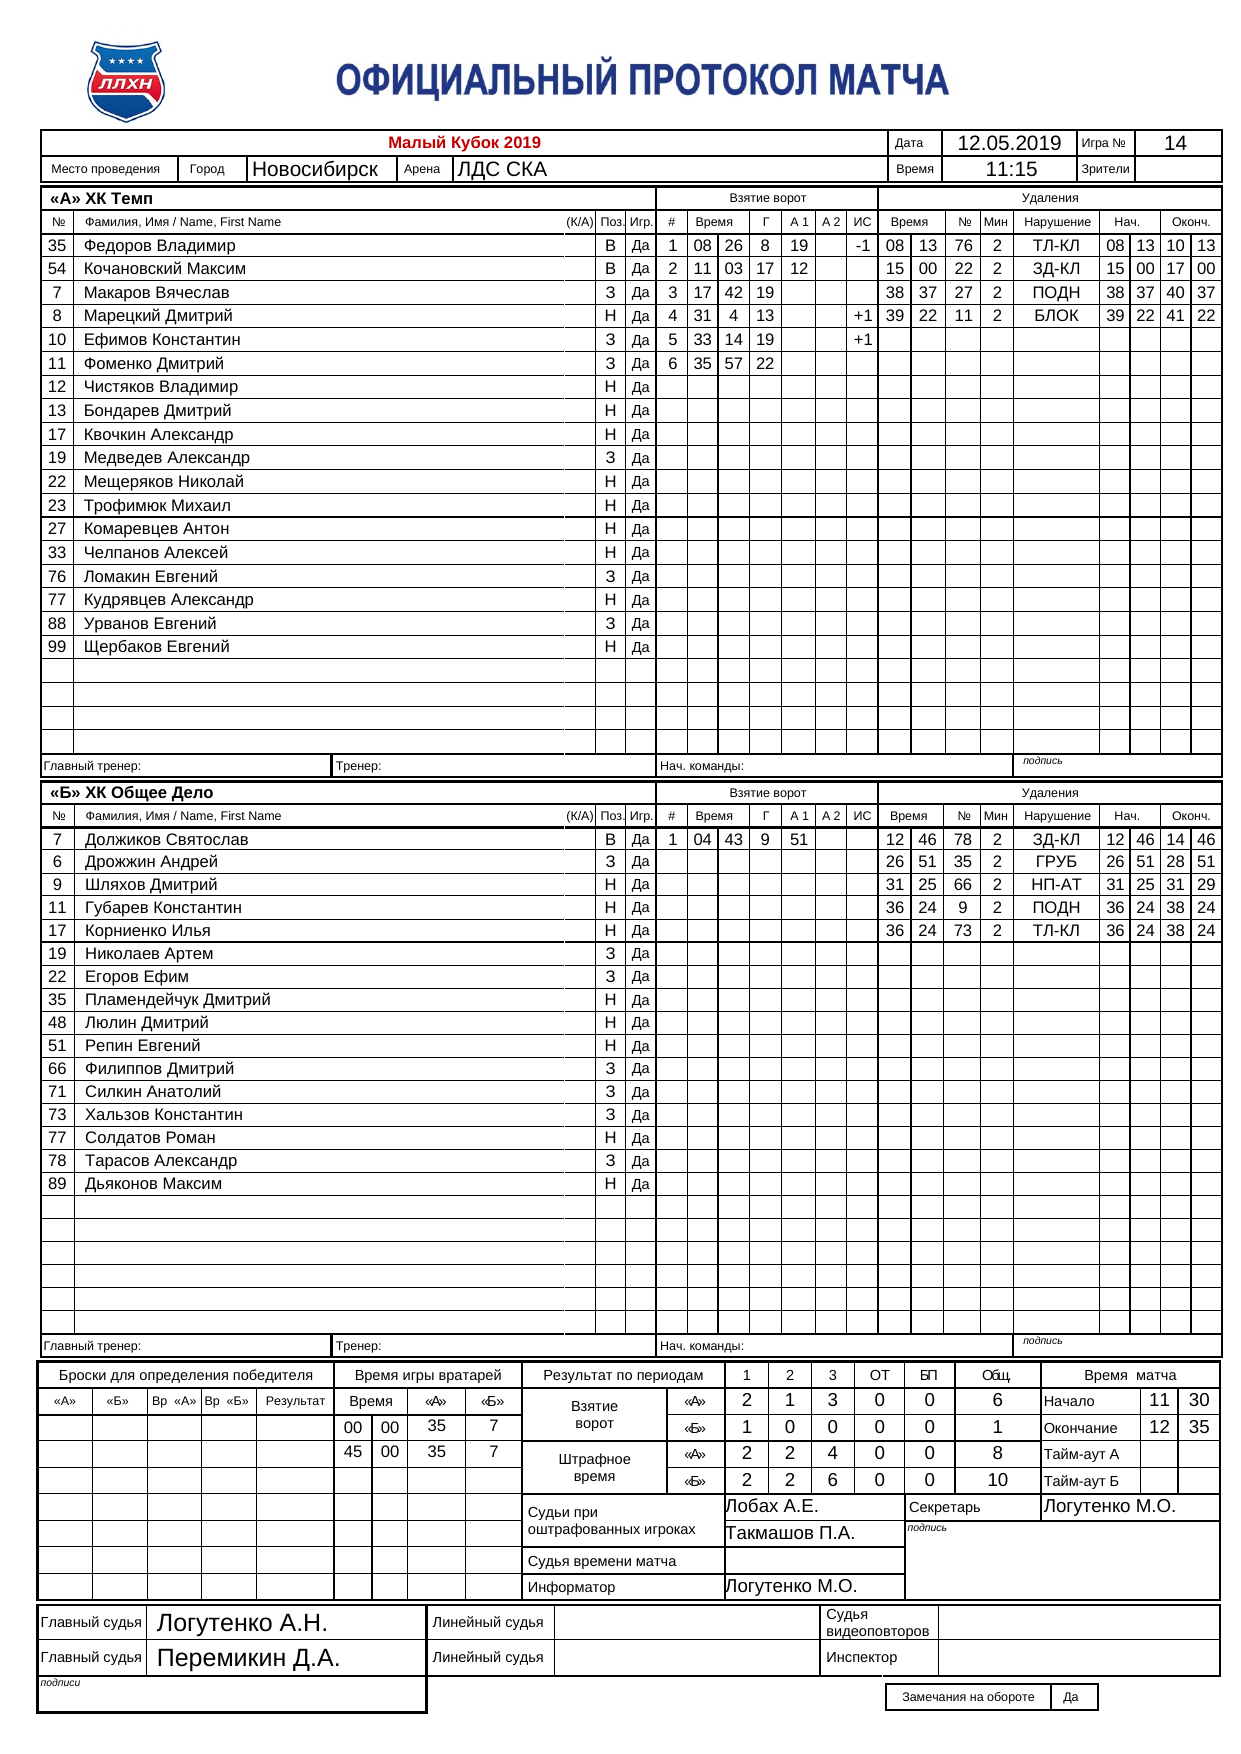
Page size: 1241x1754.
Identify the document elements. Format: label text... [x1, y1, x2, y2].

table_cell Да [626, 328, 655, 351]
table_cell [847, 1265, 877, 1287]
table_cell [782, 874, 815, 895]
table_cell [688, 423, 717, 445]
table_cell [657, 1242, 687, 1264]
table_cell 7 [466, 1441, 521, 1467]
table_cell [1192, 1311, 1221, 1333]
table_cell [1100, 1173, 1129, 1195]
table_cell 24 [912, 920, 943, 941]
table_cell «А» [39, 1389, 92, 1413]
table_cell [1014, 683, 1099, 706]
table_cell Н [596, 1127, 625, 1149]
table_cell [750, 1242, 781, 1264]
table_cell [1100, 1219, 1129, 1241]
table_cell [565, 850, 595, 872]
table_cell [750, 1150, 781, 1172]
table_cell [1131, 707, 1160, 729]
table_cell [1014, 518, 1099, 540]
table_cell [981, 1035, 1013, 1057]
table_header Время матча [1042, 1363, 1219, 1387]
table_cell Перемикин Д.А. [147, 1640, 425, 1675]
table_cell 8 [750, 235, 781, 256]
table_cell [719, 588, 749, 611]
table_cell [782, 518, 815, 540]
table_cell [847, 518, 877, 540]
table_cell Да [626, 920, 655, 941]
table_cell [1161, 636, 1190, 658]
table_cell [719, 730, 749, 753]
table_cell 25 [912, 874, 943, 895]
table_cell 31 [1100, 874, 1129, 895]
table_cell 8 [42, 305, 73, 327]
table_cell [719, 376, 749, 398]
table_cell [944, 1219, 980, 1241]
table_cell [565, 707, 595, 729]
table_cell [555, 1606, 819, 1639]
table_cell № [42, 805, 74, 826]
table_cell Да [626, 1035, 655, 1057]
table_cell [596, 683, 625, 706]
table_cell [879, 1081, 910, 1103]
table_cell Комаревцев Антон [74, 518, 564, 540]
table_cell [657, 1012, 687, 1033]
table_cell [782, 446, 815, 469]
table_cell [782, 565, 815, 587]
table_cell [912, 423, 945, 445]
table_cell [750, 518, 781, 540]
table_cell [565, 257, 595, 280]
table_cell [981, 966, 1013, 987]
table_cell [1161, 423, 1190, 445]
table_cell [75, 1265, 564, 1287]
table_cell [981, 1288, 1013, 1310]
table_cell [750, 565, 781, 587]
table_cell [981, 494, 1013, 516]
table_cell [946, 376, 980, 398]
table_cell [688, 730, 717, 753]
table_cell [93, 1416, 147, 1440]
table_cell 27 [42, 518, 73, 540]
table_cell Н [596, 305, 625, 327]
table_cell [912, 1311, 943, 1333]
table_cell [657, 376, 687, 398]
table_cell 51 [782, 829, 815, 849]
table_cell [847, 423, 877, 445]
table_cell [847, 494, 877, 516]
table_cell [879, 707, 910, 729]
table_cell [944, 1081, 980, 1103]
table_cell Вр «А» [148, 1389, 201, 1413]
table_cell [816, 1242, 846, 1264]
table_cell [1192, 612, 1221, 634]
table_cell [688, 707, 717, 729]
table_cell [719, 1104, 749, 1126]
table_cell [257, 1547, 333, 1573]
table_cell [719, 683, 749, 706]
table_cell [847, 446, 877, 469]
table_cell [1131, 730, 1160, 753]
table_cell [657, 1219, 687, 1241]
table_cell [782, 707, 815, 729]
table_cell Н [596, 423, 625, 445]
table_cell Квочкин Александр [74, 423, 564, 445]
table_cell А 2 [816, 805, 846, 826]
table_cell [373, 1547, 407, 1573]
table_cell [39, 1441, 92, 1467]
table_cell [565, 1104, 595, 1126]
table_header ОТ [855, 1363, 904, 1387]
table_cell А 2 [816, 211, 846, 233]
table_cell [1014, 1150, 1099, 1172]
table_cell Да [626, 612, 655, 634]
table_cell [782, 1058, 815, 1079]
table_cell [565, 1150, 595, 1172]
table_cell [879, 1150, 910, 1172]
table_cell 51 [1192, 850, 1221, 872]
table_cell [719, 565, 749, 587]
table_cell [750, 1196, 781, 1218]
table_cell 17 [688, 281, 717, 303]
table_cell [626, 683, 655, 706]
table_cell 38 [1100, 281, 1129, 303]
table_cell [847, 896, 877, 918]
table_cell [912, 612, 945, 634]
table_cell [688, 1012, 717, 1033]
table_cell 78 [42, 1150, 74, 1172]
table_cell Секретарь [906, 1495, 1040, 1520]
table_cell [879, 1219, 910, 1241]
table_cell Мин [981, 211, 1013, 233]
table_cell [912, 376, 945, 398]
table_cell [1014, 588, 1099, 611]
table_cell Медведев Александр [74, 446, 564, 469]
table_cell [847, 636, 877, 658]
table_cell [816, 257, 846, 280]
table_cell 17 [750, 257, 781, 280]
table_cell Да [626, 850, 655, 872]
table_cell [816, 399, 846, 422]
table_cell Люлин Дмитрий [75, 1012, 564, 1033]
table_cell [981, 730, 1013, 753]
table_cell [782, 896, 815, 918]
table_cell [750, 1219, 781, 1241]
table_cell [750, 730, 781, 753]
table_cell [719, 1012, 749, 1033]
table_cell [1161, 399, 1190, 422]
table_cell Филиппов Дмитрий [75, 1058, 564, 1079]
table_cell [335, 1494, 371, 1520]
table_cell [782, 920, 815, 941]
table_cell 89 [42, 1173, 74, 1195]
table_cell [1192, 1196, 1221, 1218]
table_cell [688, 1081, 717, 1103]
table_cell [847, 1288, 877, 1310]
table_cell [782, 659, 815, 682]
table_cell [981, 376, 1013, 398]
table_cell ПОДН [1014, 281, 1099, 303]
table_cell 13 [912, 235, 945, 256]
table_cell 28 [1161, 850, 1190, 872]
table_cell [688, 1058, 717, 1079]
table_cell [565, 494, 595, 516]
table_cell Н [596, 1012, 625, 1033]
table_cell [565, 1035, 595, 1057]
table_cell [565, 966, 595, 987]
table_cell Главный тренер: [42, 755, 330, 776]
table_cell [782, 494, 815, 516]
table_cell ИС [847, 805, 877, 826]
table_cell [782, 989, 815, 1011]
table_cell 4 [812, 1442, 854, 1467]
table_cell Тайм-аут А [1042, 1441, 1140, 1467]
table_cell [565, 281, 595, 303]
table_cell [1192, 565, 1221, 587]
table_cell [1131, 588, 1160, 611]
table_cell № [946, 211, 980, 233]
table_cell В [596, 829, 625, 849]
table_cell 43 [719, 829, 749, 849]
table_cell Оконч. [1161, 211, 1221, 233]
table_cell [565, 1127, 595, 1149]
table_cell 31 [688, 305, 717, 327]
table_cell [1100, 1035, 1129, 1057]
table_cell (К/А) [565, 211, 595, 233]
table_cell [750, 1081, 781, 1103]
table_cell [657, 565, 687, 587]
table_cell [688, 541, 717, 564]
table_cell В [596, 235, 625, 256]
table_cell З [596, 943, 625, 964]
table_cell [944, 1288, 980, 1310]
table_cell [879, 541, 910, 564]
table_cell Время [889, 157, 941, 181]
table_cell [750, 399, 781, 422]
table_cell [816, 1288, 846, 1310]
table_cell Да [626, 1012, 655, 1033]
table_cell [1161, 1035, 1190, 1057]
table_cell [879, 352, 910, 374]
table_cell 0 [905, 1442, 954, 1467]
table_cell [1192, 1265, 1221, 1287]
table_cell [565, 1311, 595, 1333]
table_cell [847, 376, 877, 398]
table_cell [816, 1311, 846, 1333]
table_cell [688, 1288, 717, 1310]
table_cell [42, 1242, 74, 1264]
table_cell [335, 1574, 371, 1599]
table_cell [847, 874, 877, 895]
table_cell [148, 1468, 201, 1493]
table_cell 11 [1141, 1389, 1177, 1413]
table_cell [39, 1547, 92, 1573]
table_cell 66 [42, 1058, 74, 1079]
table_cell [1131, 399, 1160, 422]
table_cell [39, 1468, 92, 1493]
table_cell [719, 989, 749, 1011]
table_cell Мин [981, 805, 1013, 826]
table_cell Да [626, 235, 655, 256]
table_cell [879, 659, 910, 682]
table_cell [466, 1468, 521, 1493]
table_cell [816, 1081, 846, 1103]
table_cell Да [626, 989, 655, 1011]
table_cell [847, 1104, 877, 1126]
table_cell Н [596, 399, 625, 422]
table_cell 08 [688, 235, 717, 256]
table_cell [981, 1127, 1013, 1149]
table_cell [946, 565, 980, 587]
table_cell Нарушение [1014, 211, 1099, 233]
table_cell 1 [769, 1389, 811, 1413]
table_cell [944, 1150, 980, 1172]
table_cell 0 [905, 1468, 954, 1493]
table_cell Да [626, 494, 655, 516]
table_cell Да [626, 588, 655, 611]
table_cell [1100, 1288, 1129, 1310]
table_cell [719, 1242, 749, 1264]
table_cell 2 [981, 305, 1013, 327]
table_cell [1192, 1219, 1221, 1241]
table_cell 10 [1161, 235, 1190, 256]
table_cell [847, 850, 877, 872]
table_cell [565, 920, 595, 941]
table_cell [257, 1574, 333, 1599]
table_cell 46 [1192, 829, 1221, 849]
table_cell [688, 1035, 717, 1057]
table_cell [847, 1081, 877, 1103]
table_cell [1014, 1288, 1099, 1310]
table_cell [565, 588, 595, 611]
table_cell НП-АТ [1014, 874, 1099, 895]
table_cell [657, 683, 687, 706]
table_cell 12 [782, 257, 815, 280]
table_cell [981, 1196, 1013, 1218]
table_cell [1161, 376, 1190, 398]
table_cell [1131, 989, 1160, 1011]
table_cell [1100, 1311, 1129, 1333]
table_cell Тайм-аут Б [1042, 1468, 1140, 1493]
table_cell 33 [42, 541, 73, 564]
table_cell [719, 943, 749, 964]
table_cell [782, 1288, 815, 1310]
table_cell ПОДН [1014, 896, 1099, 918]
table_cell [944, 1127, 980, 1149]
table_cell 4 [657, 305, 687, 327]
table_cell [719, 1081, 749, 1103]
table_header Взятие ворот [657, 188, 877, 209]
table_cell Н [596, 588, 625, 611]
table_cell 7 [42, 829, 74, 849]
table_header 2 [769, 1363, 811, 1387]
table_cell 00 [1131, 257, 1160, 280]
table_header БП [905, 1363, 954, 1387]
table_cell [816, 730, 846, 753]
table_cell [1161, 588, 1190, 611]
table_cell [657, 588, 687, 611]
table_cell Главный судья [39, 1606, 146, 1639]
table_cell 48 [42, 1012, 74, 1033]
table_cell [1014, 494, 1099, 516]
table_cell [912, 989, 943, 1011]
table_cell [944, 989, 980, 1011]
table_cell [688, 1265, 717, 1287]
table_cell [42, 730, 73, 753]
table_cell [1131, 446, 1160, 469]
table_header Броски для определения победителя [39, 1363, 333, 1387]
table_cell [42, 1219, 74, 1241]
table_header Замечания на обороте [887, 1685, 1050, 1709]
table_cell [847, 541, 877, 564]
table_cell [1131, 1081, 1160, 1103]
table_cell 22 [750, 352, 781, 374]
table_cell [782, 470, 815, 493]
table_cell Да [626, 1058, 655, 1079]
table_cell 39 [1100, 305, 1129, 327]
table_cell [1100, 518, 1129, 540]
table_cell [946, 541, 980, 564]
table_cell [946, 399, 980, 422]
table_cell [1100, 1242, 1129, 1264]
table_cell ЗД-КЛ [1014, 829, 1099, 849]
table_cell [335, 1468, 371, 1493]
table_cell [847, 1173, 877, 1195]
table_header Удаления [879, 783, 1221, 803]
table_cell [466, 1494, 521, 1520]
table_cell (К/А) [565, 805, 595, 826]
table_cell [1161, 707, 1190, 729]
table_cell [657, 1058, 687, 1079]
table_cell [39, 1574, 92, 1599]
table_cell 13 [1131, 235, 1160, 256]
table_cell 00 [373, 1416, 407, 1440]
table_cell [719, 612, 749, 634]
table_cell [1100, 376, 1129, 398]
table_cell [719, 874, 749, 895]
table_cell Новосибирск [248, 157, 396, 181]
table_cell [912, 1173, 943, 1195]
table_cell [879, 518, 910, 540]
table_cell 4 [719, 305, 749, 327]
table_cell [719, 707, 749, 729]
table_cell Логутенко М.О. [726, 1575, 904, 1599]
table_cell [1161, 730, 1190, 753]
table_cell 6 [956, 1389, 1040, 1413]
table_cell № [42, 211, 73, 233]
table_cell 35 [944, 850, 980, 872]
table_cell Поз. [596, 211, 625, 233]
table_cell Да [626, 376, 655, 398]
table_cell [719, 966, 749, 987]
table_cell [75, 1219, 564, 1241]
table_cell [657, 707, 687, 729]
table_cell З [596, 850, 625, 872]
table_cell [1192, 588, 1221, 611]
table_cell Марецкий Дмитрий [74, 305, 564, 327]
table_cell [42, 659, 73, 682]
table_cell «Б» [668, 1415, 724, 1440]
table_cell [1100, 1127, 1129, 1149]
table_cell 11:15 [943, 157, 1076, 181]
table_cell [847, 683, 877, 706]
table_cell [657, 1081, 687, 1103]
table_cell Вр «Б» [202, 1389, 256, 1413]
table_cell [1100, 470, 1129, 493]
table_cell [847, 1150, 877, 1172]
table_cell 11 [42, 896, 74, 918]
table_cell [750, 966, 781, 987]
table_cell [565, 518, 595, 540]
table_cell 19 [42, 943, 74, 964]
table_cell [782, 423, 815, 445]
table_cell Да [626, 896, 655, 918]
table_cell [912, 1219, 943, 1241]
table_cell [719, 896, 749, 918]
table_cell 12 [42, 376, 73, 398]
table_cell [1100, 1012, 1129, 1033]
table_header Общ. [956, 1363, 1040, 1387]
table_cell [750, 1035, 781, 1057]
table_cell [981, 1012, 1013, 1033]
table_cell [688, 1219, 717, 1241]
table_cell Игр. [626, 805, 655, 826]
table_cell [657, 943, 687, 964]
table_cell [1014, 730, 1099, 753]
table_cell [1192, 636, 1221, 658]
table_cell [946, 636, 980, 658]
table_cell [565, 235, 595, 256]
table_cell [816, 829, 846, 849]
table_cell Главный тренер: [42, 1335, 330, 1356]
table_cell [1192, 659, 1221, 682]
table_cell [1161, 1012, 1190, 1033]
table_cell [565, 1288, 595, 1310]
table_cell [93, 1547, 147, 1573]
table_cell [750, 494, 781, 516]
table_cell З [596, 966, 625, 987]
table_cell [74, 730, 564, 753]
table_cell [912, 1104, 943, 1126]
table_cell [912, 446, 945, 469]
table_cell [1100, 1081, 1129, 1103]
table_cell Инспектор [821, 1640, 938, 1675]
table_cell [626, 1288, 655, 1310]
table_cell Солдатов Роман [75, 1127, 564, 1149]
table_cell [688, 470, 717, 493]
table_cell [466, 1547, 521, 1573]
table_cell [1192, 707, 1221, 729]
table_cell 2 [769, 1442, 811, 1467]
table_cell # [657, 211, 687, 233]
table_cell [847, 612, 877, 634]
table_cell [148, 1521, 201, 1546]
table_cell [782, 1173, 815, 1195]
table_cell [93, 1574, 147, 1599]
table_cell [912, 683, 945, 706]
table_cell [596, 1219, 625, 1241]
table_cell 14 [719, 328, 749, 351]
table_header 1 [726, 1363, 768, 1387]
table_cell Судья видеоповторов [821, 1606, 938, 1639]
table_cell Да [626, 423, 655, 445]
table_cell [847, 1196, 877, 1218]
table_cell [42, 1311, 74, 1333]
table_cell [202, 1416, 256, 1440]
table_cell [1161, 1104, 1190, 1126]
table_cell Да [626, 1104, 655, 1126]
table_cell [1161, 612, 1190, 634]
table_cell 23 [42, 494, 73, 516]
table_cell [816, 1012, 846, 1033]
table_cell [981, 1311, 1013, 1333]
table_header Игра № [1078, 131, 1134, 155]
table_cell Г [750, 211, 781, 233]
table_cell [688, 850, 717, 872]
table_cell Да [626, 305, 655, 327]
table_cell [1131, 966, 1160, 987]
table_cell [1161, 1081, 1190, 1103]
table_cell Да [626, 1150, 655, 1172]
table_cell [688, 565, 717, 587]
table_cell [565, 636, 595, 658]
table_cell [782, 1035, 815, 1057]
table_cell [1014, 659, 1099, 682]
table_cell Такмашов П.А. [726, 1521, 904, 1546]
table_cell [657, 636, 687, 658]
table_cell [879, 1311, 910, 1333]
table_cell [565, 730, 595, 753]
table_header Взятие ворот [657, 783, 877, 803]
table_cell [1131, 1173, 1160, 1195]
table_cell 41 [1161, 305, 1190, 327]
table_cell [596, 1196, 625, 1218]
table_cell [466, 1574, 521, 1599]
table_cell [750, 376, 781, 398]
table_cell [1014, 1242, 1099, 1264]
table_cell [750, 920, 781, 941]
table_cell Лобах А.Е. [726, 1495, 904, 1520]
table_cell 73 [944, 920, 980, 941]
table_cell Бондарев Дмитрий [74, 399, 564, 422]
table_cell [750, 1173, 781, 1195]
table_cell [946, 352, 980, 374]
table_cell [879, 1104, 910, 1126]
table_cell [1161, 541, 1190, 564]
table_cell [565, 659, 595, 682]
table_cell 1 [657, 235, 687, 256]
table_cell Да [626, 446, 655, 469]
table_cell [42, 683, 73, 706]
table_cell 38 [879, 281, 910, 303]
table_cell 22 [946, 257, 980, 280]
table_cell [981, 1265, 1013, 1287]
table_cell [373, 1468, 407, 1493]
table_cell [1100, 636, 1129, 658]
table_cell Да [626, 1127, 655, 1149]
table_cell Нач. [1100, 805, 1160, 826]
table_cell [879, 1288, 910, 1310]
table_cell [1161, 518, 1190, 540]
table_cell Да [626, 281, 655, 303]
table_cell [596, 1265, 625, 1287]
table_cell Поз. [596, 805, 625, 826]
table_cell Щербаков Евгений [74, 636, 564, 658]
table_cell [847, 1219, 877, 1241]
table_cell Информатор [523, 1575, 724, 1599]
table_cell [1131, 1196, 1160, 1218]
table_cell [912, 966, 943, 987]
table_cell [750, 989, 781, 1011]
table_cell [688, 1242, 717, 1264]
table_cell БЛОК [1014, 305, 1099, 327]
table_cell Корниенко Илья [75, 920, 564, 941]
table_cell 5 [657, 328, 687, 351]
table_cell 30 [1179, 1389, 1219, 1413]
table_cell [847, 1035, 877, 1057]
table_cell [912, 352, 945, 374]
table_cell [626, 1242, 655, 1264]
table_cell 54 [42, 257, 73, 280]
table_cell [42, 1196, 74, 1218]
table_cell [879, 1127, 910, 1149]
table_cell [42, 1265, 74, 1287]
table_cell [750, 446, 781, 469]
table_cell [565, 1219, 595, 1241]
table_cell 35 [688, 352, 717, 374]
table_cell 2 [981, 850, 1013, 872]
table_cell 71 [42, 1081, 74, 1103]
table_cell [847, 1012, 877, 1033]
table_cell Нач. команды: [657, 1335, 1012, 1356]
table_cell [1131, 328, 1160, 351]
table_cell [39, 1416, 92, 1440]
table_cell [816, 943, 846, 964]
table_cell 0 [812, 1415, 854, 1440]
table_cell 13 [42, 399, 73, 422]
table_cell Да [626, 541, 655, 564]
table_cell Тренер: [333, 1335, 655, 1356]
table_cell [944, 1311, 980, 1333]
table_cell [39, 1521, 92, 1546]
table_cell [1100, 588, 1129, 611]
table_cell Да [626, 565, 655, 587]
table_cell [408, 1574, 465, 1599]
table_cell [1100, 399, 1129, 422]
table_cell 9 [944, 896, 980, 918]
table_cell [1014, 636, 1099, 658]
table_cell [657, 1288, 687, 1310]
table_cell [75, 1311, 564, 1333]
table_cell [879, 446, 910, 469]
table_cell А 1 [782, 805, 815, 826]
table_cell [1131, 376, 1160, 398]
table_cell [688, 989, 717, 1011]
table_cell [1192, 423, 1221, 445]
table_cell [1014, 989, 1099, 1011]
table_cell [1131, 423, 1160, 445]
table_cell [816, 446, 846, 469]
table_cell [1014, 943, 1099, 964]
table_cell 10 [42, 328, 73, 351]
table_cell [626, 1265, 655, 1287]
table_cell [657, 1265, 687, 1287]
table_cell [657, 518, 687, 540]
table_cell 19 [750, 328, 781, 351]
table_cell [408, 1547, 465, 1573]
table_cell [39, 1494, 92, 1520]
table_cell 35 [42, 235, 73, 256]
table_cell Время [688, 805, 749, 826]
table_cell [912, 588, 945, 611]
table_cell 08 [879, 235, 910, 256]
table_cell [750, 423, 781, 445]
table_cell 0 [905, 1389, 954, 1413]
table_header 14 [1136, 131, 1221, 155]
table_cell 0 [905, 1415, 954, 1440]
table_cell [565, 612, 595, 634]
table_cell 00 [1192, 257, 1221, 280]
table_cell [1014, 1311, 1099, 1333]
table_cell 57 [719, 352, 749, 374]
table_cell Н [596, 470, 625, 493]
table_cell [981, 588, 1013, 611]
table_cell [912, 659, 945, 682]
table_cell 2 [726, 1442, 768, 1467]
table_cell Логутенко А.Н. [147, 1606, 425, 1639]
table_cell [1192, 470, 1221, 493]
table_cell З [596, 328, 625, 351]
table_cell Да [626, 874, 655, 895]
table_cell 2 [981, 920, 1013, 941]
table_cell [816, 1104, 846, 1126]
table_cell [1100, 659, 1129, 682]
table_cell [596, 707, 625, 729]
table_cell [202, 1468, 256, 1493]
table_cell [912, 1012, 943, 1033]
table_cell Макаров Вячеслав [74, 281, 564, 303]
table_cell [373, 1494, 407, 1520]
table_cell [879, 470, 910, 493]
table_cell [1014, 376, 1099, 398]
table_cell [1131, 1127, 1160, 1149]
table_cell [1192, 352, 1221, 374]
table_cell [335, 1547, 371, 1573]
table_cell 12 [879, 829, 910, 849]
table_cell [373, 1574, 407, 1599]
table_cell [847, 659, 877, 682]
table_cell [1141, 1468, 1177, 1493]
table_cell [1131, 636, 1160, 658]
table_cell «А» [668, 1442, 724, 1467]
table_cell 36 [1100, 920, 1129, 941]
table_cell 51 [42, 1035, 74, 1057]
table_cell 0 [855, 1389, 904, 1413]
table_cell [719, 470, 749, 493]
table_cell 2 [981, 281, 1013, 303]
table_cell [1161, 494, 1190, 516]
table_cell [1161, 989, 1190, 1011]
table_cell Фоменко Дмитрий [74, 352, 564, 374]
table_cell [750, 850, 781, 872]
table_cell [782, 1196, 815, 1218]
table_cell [596, 730, 625, 753]
table_cell [879, 730, 910, 753]
table_cell [1014, 612, 1099, 634]
table_cell +1 [847, 328, 877, 351]
table_cell [1100, 352, 1129, 374]
table_cell [816, 588, 846, 611]
table_cell В [596, 257, 625, 280]
table_cell [946, 328, 980, 351]
table_cell [912, 1196, 943, 1218]
table_cell 19 [782, 235, 815, 256]
table_cell [912, 943, 943, 964]
table_cell [1161, 446, 1190, 469]
table_cell [657, 1035, 687, 1057]
table_cell Губарев Константин [75, 896, 564, 918]
table_cell [750, 943, 781, 964]
table_cell [688, 518, 717, 540]
table_cell [1161, 1288, 1190, 1310]
table_cell [657, 446, 687, 469]
table_cell 77 [42, 588, 73, 611]
table_cell [148, 1416, 201, 1440]
table_cell [912, 1242, 943, 1264]
table_cell [883, 1677, 1220, 1681]
table_cell [816, 352, 846, 374]
table_cell [750, 470, 781, 493]
table_cell [1136, 157, 1221, 181]
table_cell [750, 636, 781, 658]
table_cell [847, 470, 877, 493]
table_cell Судьи при оштрафованных игроках [523, 1495, 724, 1546]
table_cell [782, 730, 815, 753]
table_cell подпись [1014, 755, 1221, 776]
table_cell [565, 446, 595, 469]
table_cell 38 [1161, 920, 1190, 941]
table_cell 31 [879, 874, 910, 895]
table_cell З [596, 446, 625, 469]
table_cell [946, 518, 980, 540]
table_cell [816, 1058, 846, 1079]
table_cell [879, 989, 910, 1011]
table_cell [879, 1196, 910, 1218]
table_cell 24 [1192, 920, 1221, 941]
table_cell 9 [750, 829, 781, 849]
table_cell [1100, 1196, 1129, 1218]
table_cell 33 [688, 328, 717, 351]
table_cell [981, 1219, 1013, 1241]
table_cell [782, 588, 815, 611]
table_cell [1014, 966, 1099, 987]
table_cell [688, 943, 717, 964]
table_cell Результат [257, 1389, 333, 1413]
table_cell [565, 423, 595, 445]
table_cell [782, 1265, 815, 1287]
table_cell 24 [1192, 896, 1221, 918]
table_cell [1014, 707, 1099, 729]
table_cell 2 [726, 1468, 768, 1493]
table_cell Арена [398, 157, 452, 181]
table_cell З [596, 612, 625, 634]
table_cell [750, 683, 781, 706]
table_cell [816, 423, 846, 445]
table_cell [750, 1104, 781, 1126]
table_cell [1100, 989, 1129, 1011]
table_cell 17 [1161, 257, 1190, 280]
table_cell подпись [906, 1522, 1219, 1599]
table_cell [1100, 541, 1129, 564]
table_cell Кочановский Максим [74, 257, 564, 280]
table_cell [1100, 707, 1129, 729]
table_cell [565, 829, 595, 849]
table_cell [879, 1242, 910, 1264]
table_cell [1161, 943, 1190, 964]
table_cell [981, 612, 1013, 634]
table_cell [944, 1012, 980, 1033]
table_cell [565, 565, 595, 587]
table_cell 22 [42, 966, 74, 987]
table_cell [912, 541, 945, 564]
table_cell [981, 328, 1013, 351]
table_cell [879, 565, 910, 587]
table_cell [719, 494, 749, 516]
table_cell [202, 1494, 256, 1520]
table_cell 24 [912, 896, 943, 918]
table_cell [981, 470, 1013, 493]
table_cell 22 [1131, 305, 1160, 327]
table_cell 78 [944, 829, 980, 849]
table_cell 99 [42, 636, 73, 658]
table_cell Ломакин Евгений [74, 565, 564, 587]
table_cell [202, 1521, 256, 1546]
table_cell Да [626, 829, 655, 849]
table_cell [1131, 565, 1160, 587]
table_cell [782, 305, 815, 327]
table_cell 12 [1100, 829, 1129, 849]
table_cell [782, 541, 815, 564]
table_cell [1179, 1441, 1219, 1467]
table_cell [688, 1150, 717, 1172]
table_cell Да [626, 636, 655, 658]
table_cell 15 [1100, 257, 1129, 280]
table_cell 17 [42, 920, 74, 941]
table_cell [657, 612, 687, 634]
table_cell 00 [335, 1416, 371, 1440]
table_cell [782, 850, 815, 872]
table_cell Место проведения [42, 157, 177, 181]
table_cell 13 [750, 305, 781, 327]
table_cell [782, 328, 815, 351]
table_cell [688, 659, 717, 682]
table_cell [847, 588, 877, 611]
table_cell [93, 1441, 147, 1467]
table_cell [719, 1173, 749, 1195]
table_cell [1131, 1058, 1160, 1079]
table_cell [782, 399, 815, 422]
table_cell [1192, 446, 1221, 469]
table_cell [816, 1219, 846, 1241]
table_cell [879, 376, 910, 398]
table_cell 26 [719, 235, 749, 256]
table_cell [1014, 1081, 1099, 1103]
table_cell [148, 1441, 201, 1467]
table_cell [1161, 1196, 1190, 1218]
table_cell [1161, 1242, 1190, 1264]
table_cell Н [596, 1035, 625, 1057]
table_cell [1161, 470, 1190, 493]
table_cell [1100, 328, 1129, 351]
table_cell [981, 541, 1013, 564]
table_cell З [596, 281, 625, 303]
table_cell [688, 1196, 717, 1218]
table_cell Город [179, 157, 246, 181]
table_cell ГРУБ [1014, 850, 1099, 872]
table_cell Нач. команды: [657, 755, 1012, 776]
table_cell Логутенко М.О. [1042, 1495, 1219, 1520]
table_cell [1161, 683, 1190, 706]
table_cell Время [688, 211, 749, 233]
table_cell 42 [719, 281, 749, 303]
table_cell Время [879, 211, 945, 233]
table_header Удаления [879, 188, 1221, 209]
table_cell [1100, 612, 1129, 634]
table_header «А» ХК Темп [42, 188, 655, 209]
table_cell Н [596, 920, 625, 941]
table_cell [912, 494, 945, 516]
table_cell [1192, 518, 1221, 540]
table_cell [847, 707, 877, 729]
table_cell [816, 281, 846, 303]
table_cell Да [626, 1173, 655, 1195]
table_cell [847, 730, 877, 753]
table_cell [879, 494, 910, 516]
table_cell [816, 470, 846, 493]
table_cell [879, 588, 910, 611]
table_cell [657, 1311, 687, 1333]
table_cell Федоров Владимир [74, 235, 564, 256]
table_cell [688, 1104, 717, 1126]
table_cell [1014, 399, 1099, 422]
table_cell Урванов Евгений [74, 612, 564, 634]
table_cell [657, 1173, 687, 1195]
table_cell [1100, 565, 1129, 587]
table_cell [565, 328, 595, 351]
table_cell [1131, 1242, 1160, 1264]
table_cell Кудрявцев Александр [74, 588, 564, 611]
table_cell [816, 1173, 846, 1195]
table_cell [1179, 1468, 1219, 1493]
table_cell [1014, 328, 1099, 351]
table_cell 0 [855, 1442, 904, 1467]
table_cell [1099, 1682, 1220, 1711]
table_header Да [1052, 1685, 1097, 1709]
table_cell 51 [1131, 850, 1160, 872]
table_cell [726, 1548, 904, 1573]
table_cell [816, 989, 846, 1011]
table_cell ТЛ-КЛ [1014, 235, 1099, 256]
table_cell [657, 1196, 687, 1218]
table_cell [912, 730, 945, 753]
table_cell [750, 874, 781, 895]
table_cell [1192, 1150, 1221, 1172]
table_cell [719, 423, 749, 445]
table_cell [1131, 659, 1160, 682]
table_header Дата [889, 131, 941, 155]
table_cell ЛДС СКА [454, 157, 887, 181]
table_cell Силкин Анатолий [75, 1081, 564, 1103]
table_cell [750, 1311, 781, 1333]
table_cell [202, 1441, 256, 1467]
table_cell [719, 1265, 749, 1287]
table_cell [75, 1242, 564, 1264]
table_cell [981, 1242, 1013, 1264]
table_cell [565, 943, 595, 964]
table_cell [688, 494, 717, 516]
table_cell 17 [42, 423, 73, 445]
table_cell [657, 423, 687, 445]
table_cell [981, 707, 1013, 729]
table_cell 2 [726, 1389, 768, 1413]
table_cell [879, 1058, 910, 1079]
table_cell [847, 829, 877, 849]
table_cell [565, 399, 595, 422]
table_cell [816, 518, 846, 540]
table_cell «А» [408, 1389, 465, 1413]
table_cell [750, 588, 781, 611]
table_cell [688, 966, 717, 987]
table_cell [981, 659, 1013, 682]
table_cell [688, 376, 717, 398]
table_cell [879, 636, 910, 658]
table_cell [912, 518, 945, 540]
table_cell [816, 1150, 846, 1172]
table_cell ЗД-КЛ [1014, 257, 1099, 280]
table_cell 35 [408, 1416, 465, 1440]
table_cell Судья времени матча [523, 1548, 724, 1573]
table_cell 36 [1100, 896, 1129, 918]
table_cell [816, 850, 846, 872]
table_cell [912, 1150, 943, 1172]
table_cell 77 [42, 1127, 74, 1149]
table_cell [688, 1127, 717, 1149]
table_cell [688, 399, 717, 422]
table_cell [816, 376, 846, 398]
table_cell [816, 707, 846, 729]
table_cell [1141, 1441, 1177, 1467]
table_cell [879, 399, 910, 422]
table_cell 00 [912, 257, 945, 280]
table_cell [466, 1521, 521, 1546]
table_cell [657, 896, 687, 918]
table_cell Да [626, 399, 655, 422]
table_cell [657, 1127, 687, 1149]
table_cell [847, 989, 877, 1011]
table_cell [1161, 659, 1190, 682]
table_cell [657, 989, 687, 1011]
table_cell Хальзов Константин [75, 1104, 564, 1126]
table_cell [750, 1058, 781, 1079]
table_cell [75, 1288, 564, 1310]
table_cell 51 [912, 850, 943, 872]
table_cell Н [596, 494, 625, 516]
table_cell 29 [1192, 874, 1221, 895]
table_cell [688, 636, 717, 658]
table_cell Н [596, 518, 625, 540]
table_cell [946, 683, 980, 706]
table_cell [879, 1035, 910, 1057]
table_cell Оконч. [1161, 805, 1221, 826]
table_cell [719, 1196, 749, 1218]
table_cell 46 [912, 829, 943, 849]
table_cell [1100, 1265, 1129, 1287]
table_cell 22 [912, 305, 945, 327]
table_cell Время [879, 805, 943, 826]
table_cell [257, 1494, 333, 1520]
table_cell 1 [726, 1415, 768, 1440]
table_cell «А» [668, 1389, 724, 1413]
table_cell [1161, 1265, 1190, 1287]
table_cell [816, 966, 846, 987]
table_cell Дьяконов Максим [75, 1173, 564, 1195]
table_cell подписи [39, 1677, 425, 1711]
table_cell [1161, 1127, 1190, 1149]
table_cell [1100, 683, 1129, 706]
table_cell Время [335, 1389, 407, 1413]
table_cell [1131, 1265, 1160, 1287]
table_cell [981, 943, 1013, 964]
table_cell [719, 446, 749, 469]
table_cell Н [596, 636, 625, 658]
table_cell 35 [42, 989, 74, 1011]
table_cell [782, 683, 815, 706]
table_cell Да [626, 352, 655, 374]
table_cell [555, 1640, 819, 1675]
table_cell Н [596, 1173, 625, 1195]
table_cell Шляхов Дмитрий [75, 874, 564, 895]
table_cell [939, 1640, 1219, 1675]
table_cell 1 [956, 1415, 1040, 1440]
table_cell [1192, 541, 1221, 564]
table_cell [657, 470, 687, 493]
table_cell [981, 683, 1013, 706]
table_cell 11 [688, 257, 717, 280]
table_cell [657, 494, 687, 516]
table_cell [1100, 730, 1129, 753]
table_cell [719, 920, 749, 941]
table_cell [816, 1196, 846, 1218]
table_cell [596, 1242, 625, 1264]
table_cell [1131, 1311, 1160, 1333]
table_header 12.05.2019 [943, 131, 1076, 155]
table_cell [75, 1196, 564, 1218]
table_cell Линейный судья [428, 1640, 554, 1675]
table_cell ИС [847, 211, 877, 233]
table_cell 00 [373, 1441, 407, 1467]
table_cell [1100, 1058, 1129, 1079]
table_cell Николаев Артем [75, 943, 564, 964]
table_cell Репин Евгений [75, 1035, 564, 1057]
table_cell [946, 612, 980, 634]
table_cell [1100, 943, 1129, 964]
table_cell [688, 446, 717, 469]
picture [5, 28, 1179, 129]
table_cell [1100, 966, 1129, 987]
table_cell Челпанов Алексей [74, 541, 564, 564]
table_cell [912, 399, 945, 422]
table_cell 38 [1161, 896, 1190, 918]
table_cell Чистяков Владимир [74, 376, 564, 398]
table_cell [782, 281, 815, 303]
table_cell [1131, 518, 1160, 540]
table_cell [944, 966, 980, 987]
table_cell [879, 423, 910, 445]
table_cell [719, 636, 749, 658]
table_cell [782, 1127, 815, 1149]
table_cell 45 [335, 1441, 371, 1467]
table_cell Да [626, 943, 655, 964]
table_cell [782, 376, 815, 398]
table_cell Дрожжин Андрей [75, 850, 564, 872]
table_header 3 [812, 1363, 854, 1387]
table_cell [981, 1058, 1013, 1079]
table_cell 22 [42, 470, 73, 493]
table_cell ТЛ-КЛ [1014, 920, 1099, 941]
table_cell [626, 1311, 655, 1333]
table_cell [847, 352, 877, 374]
table_cell [565, 376, 595, 398]
table_cell [257, 1521, 333, 1546]
table_cell [981, 989, 1013, 1011]
table_cell З [596, 1058, 625, 1079]
table_cell [1192, 683, 1221, 706]
table_cell [879, 1265, 910, 1287]
table_cell № [944, 805, 980, 826]
table_cell 2 [657, 257, 687, 280]
table_cell [1192, 1035, 1221, 1057]
table_cell [816, 896, 846, 918]
table_cell [1192, 1127, 1221, 1149]
table_cell [688, 920, 717, 941]
table_cell 88 [42, 612, 73, 634]
table_cell [912, 1058, 943, 1079]
table_cell [1131, 1035, 1160, 1057]
table_cell [1161, 1311, 1190, 1333]
table_cell А 1 [782, 211, 815, 233]
table_cell [428, 1677, 882, 1711]
table_cell [657, 659, 687, 682]
table_cell [1100, 494, 1129, 516]
table_cell 19 [42, 446, 73, 469]
table_cell [912, 565, 945, 587]
table_cell [565, 1012, 595, 1033]
table_cell [408, 1494, 465, 1520]
table_cell 36 [879, 896, 910, 918]
table_cell [946, 659, 980, 682]
table_cell [782, 1311, 815, 1333]
table_cell [981, 518, 1013, 540]
table_cell [1100, 423, 1129, 445]
table_cell [1161, 352, 1190, 374]
table_cell [750, 1265, 781, 1287]
table_cell З [596, 1081, 625, 1103]
table_cell [1131, 612, 1160, 634]
table_cell [847, 966, 877, 987]
table_cell [565, 1242, 595, 1264]
table_cell Фамилия, Имя / Name, First Name [75, 805, 565, 826]
table_cell [782, 1242, 815, 1264]
table_cell [750, 707, 781, 729]
table_cell [816, 1127, 846, 1149]
table_cell [750, 612, 781, 634]
table_cell [42, 707, 73, 729]
table_cell [719, 1035, 749, 1057]
table_cell 14 [1161, 829, 1190, 849]
table_cell 1 [657, 829, 687, 849]
table_cell [816, 683, 846, 706]
table_cell [981, 423, 1013, 445]
table_cell 36 [879, 920, 910, 941]
table_cell [719, 1150, 749, 1172]
table_cell [879, 966, 910, 987]
table_cell [946, 446, 980, 469]
table_cell [816, 328, 846, 351]
table_cell [879, 1012, 910, 1033]
table_cell Главный судья [39, 1640, 146, 1675]
table_cell 7 [42, 281, 73, 303]
table_cell [939, 1606, 1219, 1639]
table_cell [912, 1081, 943, 1103]
table_cell [257, 1416, 333, 1440]
table_cell [816, 565, 846, 587]
table_cell [565, 1265, 595, 1287]
table_cell [912, 470, 945, 493]
table_cell 39 [879, 305, 910, 327]
table_cell [626, 1196, 655, 1218]
table_cell [816, 612, 846, 634]
table_cell 35 [1179, 1415, 1219, 1440]
table_cell 66 [944, 874, 980, 895]
table_cell 22 [1192, 305, 1221, 327]
table_cell [1131, 494, 1160, 516]
table_cell 6 [657, 352, 687, 374]
table_cell [1131, 1150, 1160, 1172]
table_cell Г [750, 805, 781, 826]
table_cell [1014, 565, 1099, 587]
table_cell [944, 1242, 980, 1264]
table_cell [1161, 1173, 1190, 1195]
table_cell [148, 1494, 201, 1520]
table_cell Тарасов Александр [75, 1150, 564, 1172]
table_cell [816, 659, 846, 682]
table_cell 25 [1131, 874, 1160, 895]
table_cell 04 [688, 829, 717, 849]
table_cell 11 [42, 352, 73, 374]
table_cell [1192, 1012, 1221, 1033]
table_cell 2 [981, 874, 1013, 895]
table_cell [1192, 966, 1221, 987]
table_cell Да [626, 518, 655, 540]
table_cell 35 [408, 1441, 465, 1467]
table_cell [1161, 1219, 1190, 1241]
table_cell «Б » [466, 1389, 521, 1413]
table_cell [719, 1288, 749, 1310]
table_cell [1192, 1058, 1221, 1079]
table_cell [750, 896, 781, 918]
table_cell [782, 1012, 815, 1033]
table_cell 9 [42, 874, 74, 895]
table_cell [847, 1311, 877, 1333]
table_cell [750, 1288, 781, 1310]
table_cell [912, 1035, 943, 1057]
table_cell 7 [466, 1416, 521, 1440]
table_cell [912, 636, 945, 658]
table_cell [719, 1219, 749, 1241]
table_cell [1100, 1104, 1129, 1126]
table_cell [750, 541, 781, 564]
table_cell [1014, 1012, 1099, 1033]
table_cell [1014, 1173, 1099, 1195]
table_cell Н [596, 376, 625, 398]
table_cell [981, 446, 1013, 469]
table_cell [1161, 328, 1190, 351]
table_cell [944, 1058, 980, 1079]
table_cell [981, 1104, 1013, 1126]
table_cell [1131, 541, 1160, 564]
table_cell [565, 470, 595, 493]
table_cell [626, 707, 655, 729]
table_cell [565, 1081, 595, 1103]
table_cell [816, 636, 846, 658]
table_cell 37 [1192, 281, 1221, 303]
table_cell +1 [847, 305, 877, 327]
table_cell 12 [1141, 1415, 1177, 1440]
table_cell [1192, 1104, 1221, 1126]
table_cell 37 [912, 281, 945, 303]
table_cell 11 [946, 305, 980, 327]
table_cell [1131, 1288, 1160, 1310]
table_cell [944, 1035, 980, 1057]
table_cell 2 [981, 257, 1013, 280]
table_cell 03 [719, 257, 749, 280]
table_cell [74, 659, 564, 682]
table_cell 13 [1192, 235, 1221, 256]
table_cell [1131, 352, 1160, 374]
table_cell 40 [1161, 281, 1190, 303]
table_cell 37 [1131, 281, 1160, 303]
table_cell [688, 1311, 717, 1333]
table_cell [816, 1265, 846, 1287]
table_cell Фамилия, Имя / Name, First Name [74, 211, 565, 233]
table_cell [946, 423, 980, 445]
table_cell [981, 352, 1013, 374]
table_cell [657, 966, 687, 987]
table_cell [981, 636, 1013, 658]
table_cell Нарушение [1014, 805, 1099, 826]
table_cell [93, 1494, 147, 1520]
table_cell [1014, 446, 1099, 469]
table_cell [946, 588, 980, 611]
table_cell [944, 1173, 980, 1195]
table_cell [816, 920, 846, 941]
table_cell [946, 730, 980, 753]
table_cell [719, 850, 749, 872]
table_cell [782, 966, 815, 987]
table_cell [944, 943, 980, 964]
table_cell [1014, 1265, 1099, 1287]
table_cell Должиков Святослав [75, 829, 564, 849]
table_cell [1192, 376, 1221, 398]
table_cell [74, 707, 564, 729]
table_cell [719, 518, 749, 540]
table_cell [1014, 1127, 1099, 1149]
table_cell [626, 730, 655, 753]
table_cell Н [596, 896, 625, 918]
table_cell # [657, 805, 687, 826]
table_cell 0 [855, 1415, 904, 1440]
table_cell 24 [1131, 920, 1160, 941]
table_cell Зрители [1078, 157, 1134, 181]
table_cell Да [626, 1081, 655, 1103]
table_cell [750, 659, 781, 682]
table_cell [782, 1150, 815, 1172]
table_cell 0 [769, 1415, 811, 1440]
table_cell [1192, 328, 1221, 351]
table_cell [257, 1468, 333, 1493]
table_cell [1192, 399, 1221, 422]
table_cell Н [596, 874, 625, 895]
table_cell Да [626, 257, 655, 280]
table_cell Трофимюк Михаил [74, 494, 564, 516]
table_cell [1161, 966, 1190, 987]
table_cell 2 [981, 829, 1013, 849]
table_cell [257, 1441, 333, 1467]
table_cell [42, 1288, 74, 1310]
table_cell [1192, 1242, 1221, 1264]
table_cell 24 [1131, 896, 1160, 918]
table_cell [202, 1574, 256, 1599]
table_cell [719, 541, 749, 564]
table_cell [688, 683, 717, 706]
table_cell 73 [42, 1104, 74, 1126]
table_cell [719, 1311, 749, 1333]
table_cell Игр. [626, 211, 655, 233]
table_cell [1014, 1196, 1099, 1218]
table_header «Б» ХК Общее Дело [42, 783, 655, 803]
table_cell З [596, 565, 625, 587]
table_cell [596, 659, 625, 682]
table_cell 3 [812, 1389, 854, 1413]
table_cell [74, 683, 564, 706]
table_cell [816, 1035, 846, 1057]
table_header Результат по периодам [523, 1363, 724, 1387]
table_cell [148, 1574, 201, 1599]
table_cell [565, 683, 595, 706]
table_cell [148, 1547, 201, 1573]
table_cell [879, 1173, 910, 1195]
table_cell [879, 612, 910, 634]
table_cell [373, 1521, 407, 1546]
table_cell [912, 1265, 943, 1287]
table_cell [1014, 1104, 1099, 1126]
table_cell Да [626, 470, 655, 493]
table_cell [944, 1196, 980, 1218]
table_cell 2 [981, 896, 1013, 918]
table_cell [1014, 1035, 1099, 1057]
table_cell [565, 896, 595, 918]
table_cell [816, 541, 846, 564]
table_cell З [596, 352, 625, 374]
table_cell [596, 1288, 625, 1310]
table_cell [657, 399, 687, 422]
table_cell [93, 1521, 147, 1546]
table_cell [879, 683, 910, 706]
table_cell Окончание [1042, 1415, 1140, 1440]
table_cell «Б» [668, 1468, 724, 1493]
table_cell [688, 874, 717, 895]
table_cell [847, 399, 877, 422]
table_cell [688, 896, 717, 918]
table_cell [750, 1127, 781, 1149]
table_cell [946, 470, 980, 493]
table_cell [847, 257, 877, 280]
table_cell [750, 1012, 781, 1033]
table_cell «Б» [93, 1389, 147, 1413]
table_cell [1131, 470, 1160, 493]
table_cell Н [596, 541, 625, 564]
table_cell [981, 399, 1013, 422]
table_cell [782, 943, 815, 964]
table_cell Ефимов Константин [74, 328, 564, 351]
table_cell [1014, 423, 1099, 445]
table_cell [1014, 1058, 1099, 1079]
table_cell [782, 1104, 815, 1126]
table_cell [408, 1521, 465, 1546]
table_cell [1131, 1219, 1160, 1241]
table_cell [626, 1219, 655, 1241]
table_cell [565, 541, 595, 564]
table_cell [912, 1127, 943, 1149]
table_cell 10 [956, 1468, 1040, 1493]
table_cell [981, 1081, 1013, 1103]
table_cell [847, 565, 877, 587]
table_cell Мещеряков Николай [74, 470, 564, 493]
table_cell Штрафное время [523, 1442, 666, 1493]
table_cell [847, 1058, 877, 1079]
table_cell [202, 1547, 256, 1573]
table_cell [565, 874, 595, 895]
table_cell [847, 1127, 877, 1149]
table_cell 08 [1100, 235, 1129, 256]
table_cell [1014, 1219, 1099, 1241]
table_cell 15 [879, 257, 910, 280]
table_cell [565, 989, 595, 1011]
table_cell 46 [1131, 829, 1160, 849]
table_cell [1131, 1012, 1160, 1033]
table_cell [1131, 683, 1160, 706]
table_cell [782, 612, 815, 634]
table_cell [565, 1058, 595, 1079]
table_cell 3 [657, 281, 687, 303]
table_cell [565, 352, 595, 374]
table_cell [1014, 541, 1099, 564]
table_cell 31 [1161, 874, 1190, 895]
table_cell [1131, 1104, 1160, 1126]
table_cell [626, 659, 655, 682]
table_cell [657, 1150, 687, 1172]
table_cell [946, 494, 980, 516]
table_cell [596, 1311, 625, 1333]
table_cell [335, 1521, 371, 1546]
table_cell [657, 850, 687, 872]
table_cell 19 [750, 281, 781, 303]
table_cell [847, 1242, 877, 1264]
table_cell [912, 707, 945, 729]
table_cell З [596, 1150, 625, 1172]
table_cell [657, 874, 687, 895]
table_cell З [596, 1104, 625, 1126]
table_cell [688, 612, 717, 634]
table_cell [1161, 1058, 1190, 1079]
table_cell [1161, 565, 1190, 587]
table_cell [719, 659, 749, 682]
table_cell [816, 305, 846, 327]
table_cell [1100, 446, 1129, 469]
table_cell [1192, 1081, 1221, 1103]
table_cell Взятие ворот [523, 1389, 666, 1440]
table_cell [688, 1173, 717, 1195]
table_cell [981, 1173, 1013, 1195]
table_cell [1192, 989, 1221, 1011]
table_cell [657, 541, 687, 564]
table_cell 2 [769, 1468, 811, 1493]
table_cell [688, 588, 717, 611]
table_cell [981, 565, 1013, 587]
table_cell 2 [981, 235, 1013, 256]
table_cell 8 [956, 1442, 1040, 1467]
table_cell [879, 943, 910, 964]
table_cell подпись [1014, 1335, 1221, 1356]
table_cell [1014, 352, 1099, 374]
table_cell [565, 305, 595, 327]
table_cell [1192, 1288, 1221, 1310]
table_cell [847, 281, 877, 303]
table_cell [657, 920, 687, 941]
table_cell [565, 1196, 595, 1218]
table_cell [1192, 494, 1221, 516]
table_cell [816, 874, 846, 895]
table_cell [657, 730, 687, 753]
table_cell [879, 328, 910, 351]
table_cell Линейный судья [428, 1606, 554, 1639]
table_cell Егоров Ефим [75, 966, 564, 987]
table_cell 76 [42, 565, 73, 587]
table_cell [944, 1104, 980, 1126]
table_cell [565, 1173, 595, 1195]
table_cell 76 [946, 235, 980, 256]
table_cell [93, 1468, 147, 1493]
table_cell [719, 399, 749, 422]
table_cell [981, 1150, 1013, 1172]
table_cell 27 [946, 281, 980, 303]
table_cell 0 [855, 1468, 904, 1493]
table_cell [816, 235, 846, 256]
table_cell [1100, 1150, 1129, 1172]
table_cell Начало [1042, 1389, 1140, 1413]
table_cell Нач. [1100, 211, 1160, 233]
table_cell Да [626, 966, 655, 987]
table_cell [1161, 1150, 1190, 1172]
table_cell [944, 1265, 980, 1287]
table_cell [816, 494, 846, 516]
table_cell [912, 1288, 943, 1310]
table_cell [408, 1468, 465, 1493]
table_cell [1192, 1173, 1221, 1195]
table_cell [782, 1081, 815, 1103]
table_cell Пламендейчук Дмитрий [75, 989, 564, 1011]
table_cell [946, 707, 980, 729]
table_cell 26 [1100, 850, 1129, 872]
table_header Малый Кубок 2019 [42, 131, 887, 155]
table_cell 26 [879, 850, 910, 872]
table_cell [847, 943, 877, 964]
table_cell [782, 636, 815, 658]
table_cell [719, 1058, 749, 1079]
table_cell [782, 1219, 815, 1241]
table_cell [657, 1104, 687, 1126]
table_cell Тренер: [333, 755, 655, 776]
table_cell [1131, 943, 1160, 964]
table_cell [1014, 470, 1099, 493]
table_cell [1192, 730, 1221, 753]
table_cell 6 [42, 850, 74, 872]
table_header Время игры вратарей [335, 1363, 521, 1387]
table_cell -1 [847, 235, 877, 256]
table_cell [847, 920, 877, 941]
table_cell [719, 1127, 749, 1149]
table_cell [782, 352, 815, 374]
table_cell 6 [812, 1468, 854, 1493]
table_cell [912, 328, 945, 351]
table_cell [1192, 943, 1221, 964]
table_cell Н [596, 989, 625, 1011]
